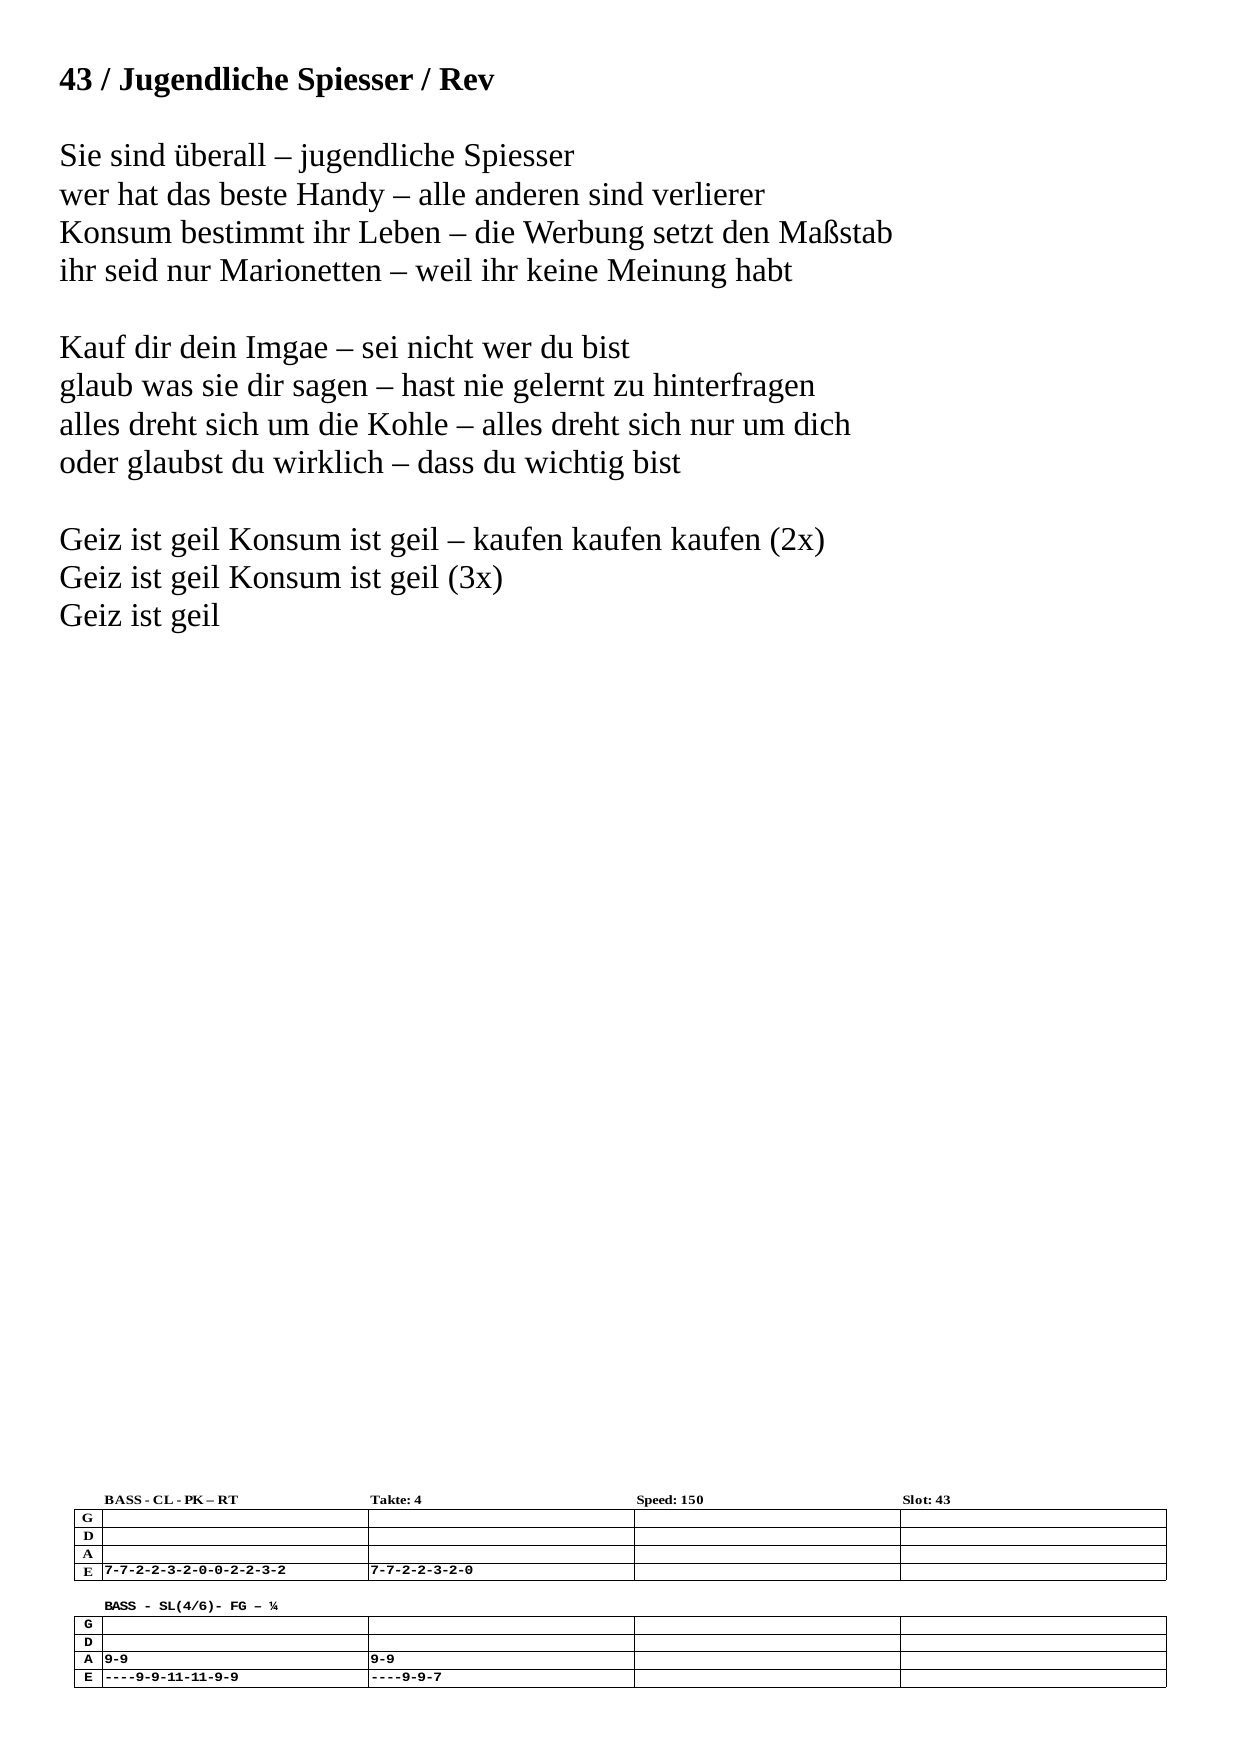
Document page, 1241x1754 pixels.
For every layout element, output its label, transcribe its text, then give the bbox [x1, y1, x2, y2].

text Sie sind überall – jugendliche Spiesser [59, 136, 1181, 174]
text alles dreht sich um die Kohle – alles dreht sich nur um dich [59, 404, 1181, 442]
text 43 / Jugendliche Spiesser / Rev [59, 59, 1181, 97]
text wer hat das beste Handy – alle anderen sind verlierer [59, 174, 1181, 212]
text ihr seid nur Marionetten – weil ihr keine Meinung habt [59, 251, 1181, 289]
text Geiz ist geil Konsum ist geil – kaufen kaufen kaufen (2x) [59, 519, 1181, 557]
text Geiz ist geil [59, 596, 1181, 634]
text Kauf dir dein Imgae – sei nicht wer du bist [59, 327, 1181, 366]
text Konsum bestimmt ihr Leben – die Werbung setzt den Maßstab [59, 212, 1181, 251]
text glaub was sie dir sagen – hast nie gelernt zu hinterfragen [59, 366, 1181, 404]
text Geiz ist geil Konsum ist geil (3x) [59, 557, 1181, 596]
text oder glaubst du wirklich – dass du wichtig bist [59, 442, 1181, 481]
